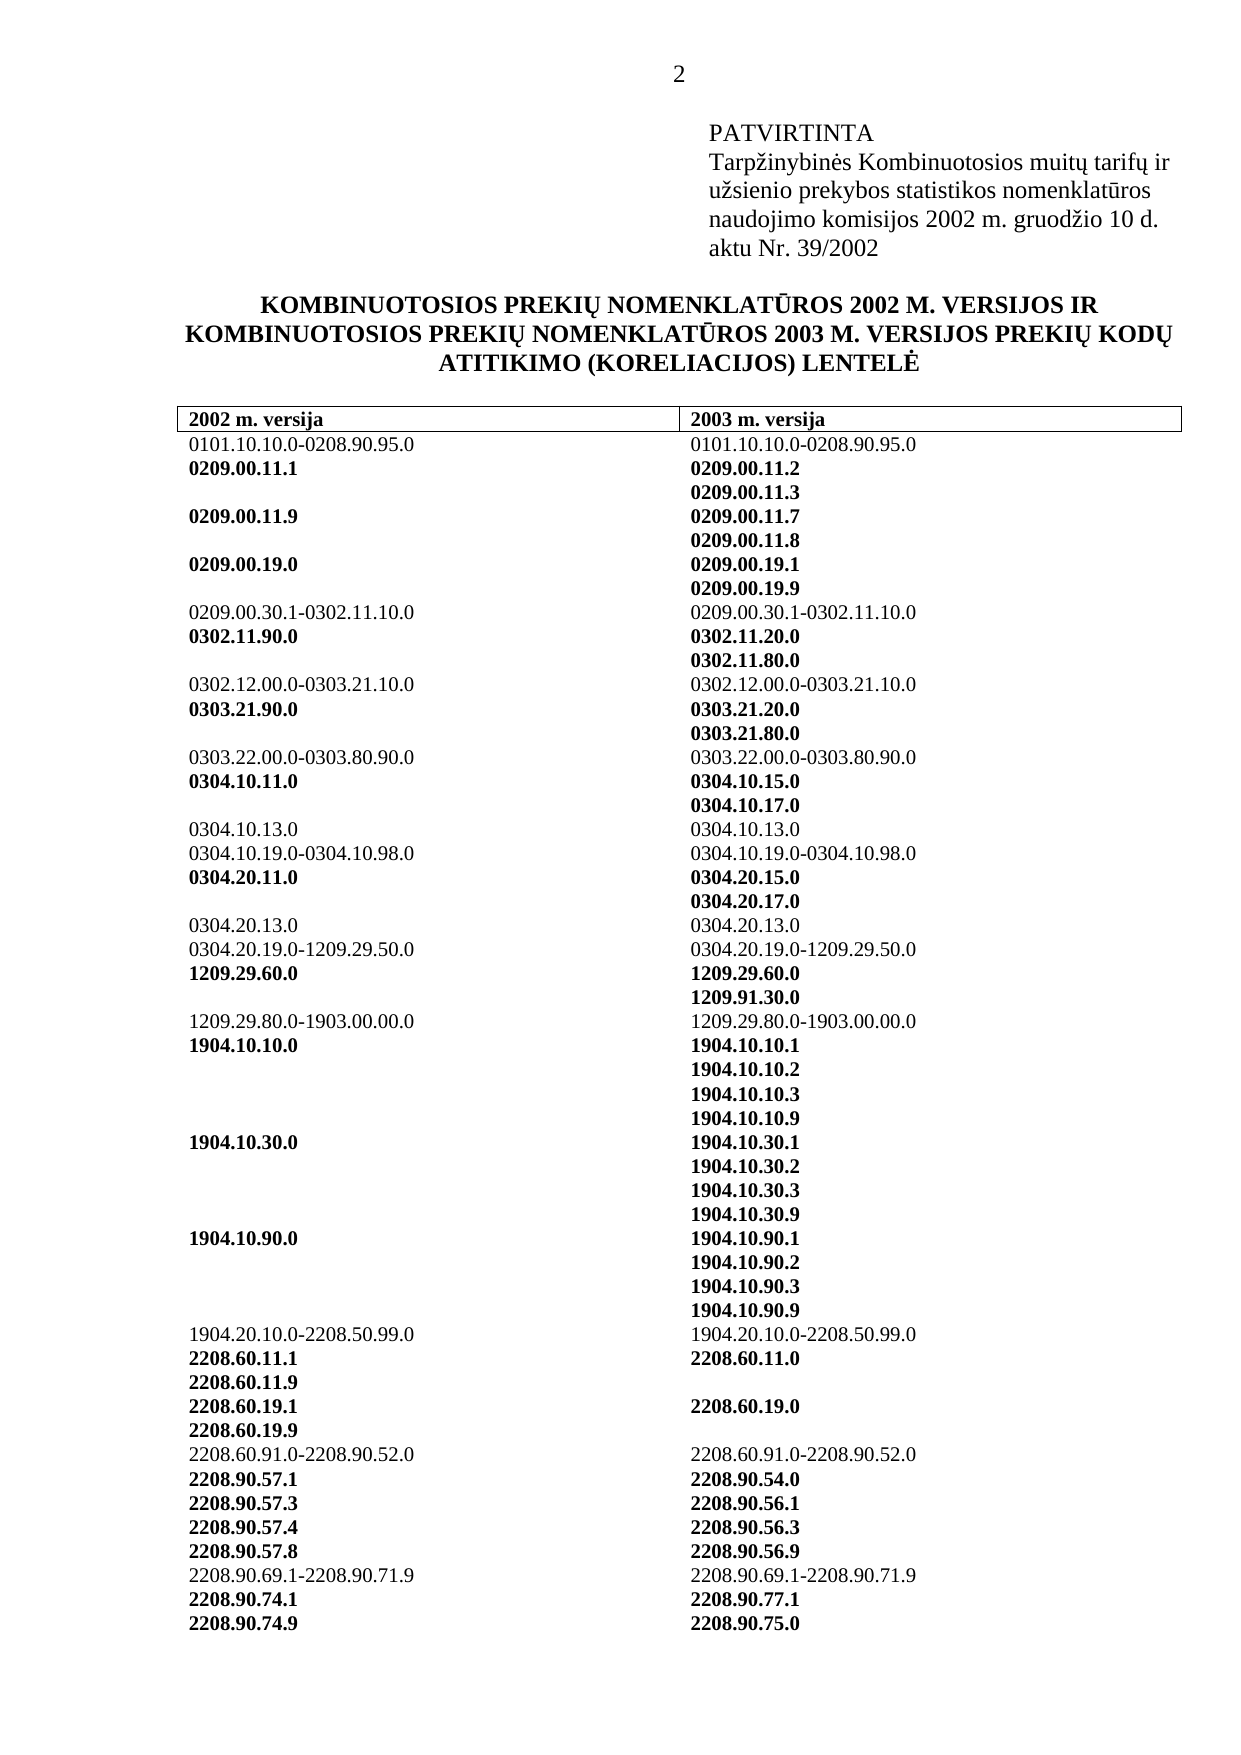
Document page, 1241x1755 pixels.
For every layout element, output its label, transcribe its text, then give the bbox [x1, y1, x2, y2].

table_cell 0304.20.13.0 [177, 913, 679, 937]
text PATVIRTINTA [709, 118, 1181, 147]
table_cell 2208.90.74.1 [177, 1587, 679, 1611]
table_header 2003 m. versija [680, 407, 1181, 431]
table_cell 0304.10.19.0-0304.10.98.0 [177, 841, 679, 865]
table_cell 1904.10.10.0 [177, 1033, 679, 1129]
text Kombinuotosios prekių nomenklatūros 2002 m. versijos ir Kombinuotosios prekių nomenklatūros 2003 m. versijos prekių kodų atitikimo (koreliacijos) lentelė [177, 291, 1181, 377]
table_cell 1904.10.90.1 1904.10.90.2 1904.10.90.3 1904.10.90.9 [679, 1226, 1181, 1322]
table_cell 2208.90.56.3 [679, 1515, 1181, 1539]
table_cell 0209.00.30.1-0302.11.10.0 [679, 600, 1181, 624]
table_cell 0101.10.10.0-0208.90.95.0 [679, 432, 1181, 456]
table_cell 1904.20.10.0-2208.50.99.0 [177, 1322, 679, 1346]
table_cell 1904.10.30.1 1904.10.30.2 1904.10.30.3 1904.10.30.9 [679, 1130, 1181, 1226]
text užsienio prekybos statistikos nomenklatūros [177, 176, 1181, 204]
table_cell 0209.00.11.2 0209.00.11.3 [679, 456, 1181, 504]
table_cell 2208.60.19.1 2208.60.19.9 [177, 1394, 679, 1442]
table_cell 0302.12.00.0-0303.21.10.0 [177, 673, 679, 696]
table_cell 2208.90.56.9 [679, 1539, 1181, 1563]
table_cell 0101.10.10.0-0208.90.95.0 [177, 432, 679, 456]
table_cell 0209.00.11.9 [177, 504, 679, 552]
table_cell 1904.10.30.0 [177, 1130, 679, 1226]
table_cell 0303.21.90.0 [177, 696, 679, 744]
text aktu Nr. 39/2002 [177, 233, 1181, 262]
table_header 2002 m. versija [178, 407, 679, 431]
table_cell 0304.10.13.0 [177, 817, 679, 841]
table_cell 0304.10.11.0 [177, 769, 679, 817]
text naudojimo komisijos 2002 m. gruodžio 10 d. [177, 204, 1181, 233]
table_cell 1209.29.80.0-1903.00.00.0 [679, 1009, 1181, 1033]
table_cell 2208.90.57.4 [177, 1515, 679, 1539]
table_cell 0209.00.30.1-0302.11.10.0 [177, 600, 679, 624]
table_cell 0304.20.19.0-1209.29.50.0 [679, 937, 1181, 961]
table_cell 1209.29.80.0-1903.00.00.0 [177, 1009, 679, 1033]
table_cell 1904.20.10.0-2208.50.99.0 [679, 1322, 1181, 1346]
table_cell 0304.10.15.0 0304.10.17.0 [679, 769, 1181, 817]
table_cell 2208.60.11.1 2208.60.11.9 [177, 1346, 679, 1394]
table_cell 0304.20.19.0-1209.29.50.0 [177, 937, 679, 961]
table_cell 0302.12.00.0-0303.21.10.0 [679, 673, 1181, 696]
table_cell 0303.21.20.0 0303.21.80.0 [679, 696, 1181, 744]
table_cell 0304.20.13.0 [679, 913, 1181, 937]
table_cell 1209.29.60.0 1209.91.30.0 [679, 961, 1181, 1009]
table_cell 2208.60.19.0 [679, 1394, 1181, 1442]
table_cell 2208.90.74.9 [177, 1611, 679, 1635]
table_cell 1904.10.90.0 [177, 1226, 679, 1322]
table_cell 2208.90.54.0 [679, 1466, 1181, 1491]
table_cell 0303.22.00.0-0303.80.90.0 [177, 745, 679, 769]
table_cell 0303.22.00.0-0303.80.90.0 [679, 745, 1181, 769]
table_cell 2208.90.57.1 [177, 1466, 679, 1491]
table_cell 2208.90.57.8 [177, 1539, 679, 1563]
table_cell 0304.20.15.0 0304.20.17.0 [679, 865, 1181, 913]
table_cell 0209.00.11.1 [177, 456, 679, 504]
table_cell 2208.60.11.0 [679, 1346, 1181, 1394]
table_cell 0209.00.19.0 [177, 552, 679, 600]
table_cell 0302.11.90.0 [177, 624, 679, 672]
table_cell 2208.90.77.1 [679, 1587, 1181, 1611]
table_cell 0209.00.11.7 0209.00.11.8 [679, 504, 1181, 552]
table_cell 1209.29.60.0 [177, 961, 679, 1009]
text Tarpžinybinės Kombinuotosios muitų tarifų ir [177, 147, 1181, 176]
table_cell 2208.90.69.1-2208.90.71.9 [177, 1563, 679, 1587]
table_cell 2208.90.75.0 [679, 1611, 1181, 1635]
table_cell 2208.90.57.3 [177, 1491, 679, 1514]
table_cell 0304.20.11.0 [177, 865, 679, 913]
table_cell 1904.10.10.1 1904.10.10.2 1904.10.10.3 1904.10.10.9 [679, 1033, 1181, 1129]
table_cell 2208.60.91.0-2208.90.52.0 [679, 1443, 1181, 1466]
table_cell 2208.90.56.1 [679, 1491, 1181, 1514]
table_cell 0209.00.19.1 0209.00.19.9 [679, 552, 1181, 600]
table_cell 0302.11.20.0 0302.11.80.0 [679, 624, 1181, 672]
table_cell 0304.10.19.0-0304.10.98.0 [679, 841, 1181, 865]
table_cell 2208.90.69.1-2208.90.71.9 [679, 1563, 1181, 1587]
table_cell 2208.60.91.0-2208.90.52.0 [177, 1443, 679, 1466]
table_cell 0304.10.13.0 [679, 817, 1181, 841]
